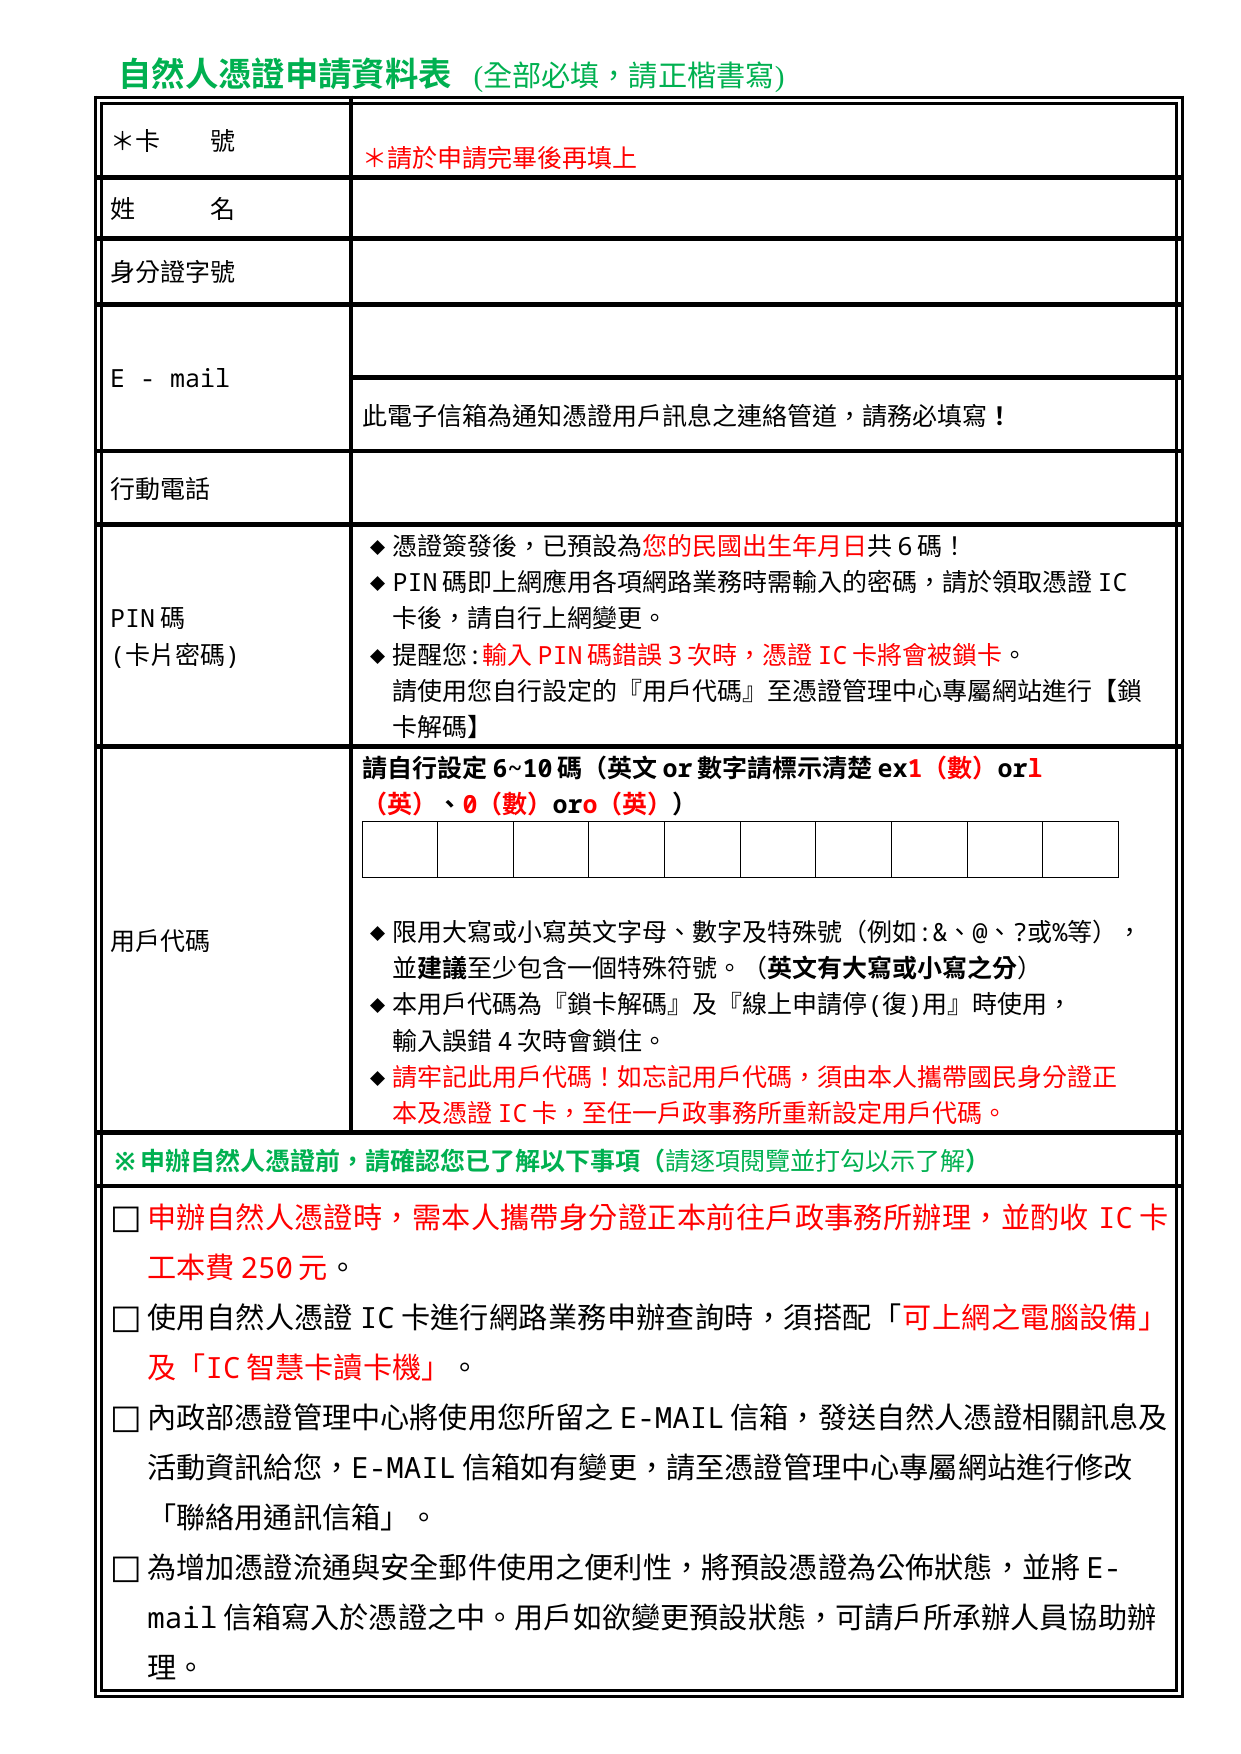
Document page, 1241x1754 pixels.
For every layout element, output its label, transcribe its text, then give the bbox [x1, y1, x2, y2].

table_cell 請自行設定6~10碼（英文or數字請標示清楚ex1（數）orl（英）、0（數）oro（英）） ◆限用大寫或小寫英文字母、數字及特殊號（例如:&、@、?或%等）， 並建議至少包含一個特殊符號。（英文有大寫或小寫之分） ◆本用戶代碼為『鎖卡解碼』及『線上申請停(復)用』時使用， 輸入誤錯4次時會鎖住。 ◆請牢記此用戶代碼！如忘記用戶代碼，須由本人攜帶國民身分證正 本及憑證IC卡，至任一戶政事務所重新設定用戶代碼。 [353, 749, 1175, 1130]
table_cell E - mail [103, 307, 349, 448]
table_cell 申辦自然人憑證時，需本人攜帶身分證正本前往戶政事務所辦理，並酌收IC卡工本費250元。 使用自然人憑證IC卡進行網路業務申辦查詢時，須搭配「可上網之電腦設備」及「IC智慧卡讀卡機」。 內政部憑證管理中心將使用您所留之E-MAIL信箱，發送自然人憑證相關訊息及活動資訊給您，E-MAIL信箱如有變更，請至憑證管理中心專屬網站進行修改「聯絡用通訊信箱」。 為增加憑證流通與安全郵件使用之便利性，將預設憑證為公佈狀態，並將E-mail信箱寫入於憑證之中。用戶如欲變更預設狀態，可請戶所承辦人員協助辦理。 [103, 1188, 1175, 1688]
table_cell [353, 453, 1175, 522]
table_header [741, 822, 815, 877]
table_header [665, 822, 740, 877]
table_header [816, 822, 891, 877]
table_header [892, 822, 967, 877]
table_cell 身分證字號 [103, 241, 349, 302]
table_header [363, 822, 437, 877]
table_cell 用戶代碼 [103, 749, 349, 1130]
table_cell 行動電話 [103, 453, 349, 522]
table_cell PIN碼 (卡片密碼) [103, 527, 349, 744]
table_cell 姓 名 [103, 180, 349, 236]
table_cell ◆憑證簽發後，已預設為您的民國出生年月日共6碼！ ◆PIN碼即上網應用各項網路業務時需輸入的密碼，請於領取憑證IC 卡後，請自行上網變更。 ◆提醒您:輸入PIN碼錯誤3次時，憑證IC卡將會被鎖卡。 請使用您自行設定的『用戶代碼』至憑證管理中心專屬網站進行【鎖 卡解碼】 [353, 527, 1175, 744]
table_cell [353, 307, 1175, 375]
table_header ＊卡 號 [99, 99, 349, 175]
table_header [438, 822, 513, 877]
table_cell ※申辦自然人憑證前，請確認您已了解以下事項（請逐項閱覽並打勾以示了解） [103, 1135, 1175, 1184]
table_header [514, 822, 588, 877]
table_cell [353, 180, 1175, 236]
text 自然人憑證申請資料表 (全部必填，請正楷書寫) [118, 47, 1122, 96]
table_header ＊請於申請完畢後再填上 [353, 99, 1179, 175]
table_cell [353, 241, 1175, 302]
table_header [589, 822, 664, 877]
table_header [1043, 822, 1118, 877]
table_header [968, 822, 1042, 877]
table_cell 此電子信箱為通知憑證用戶訊息之連絡管道，請務必填寫！ [353, 380, 1175, 448]
